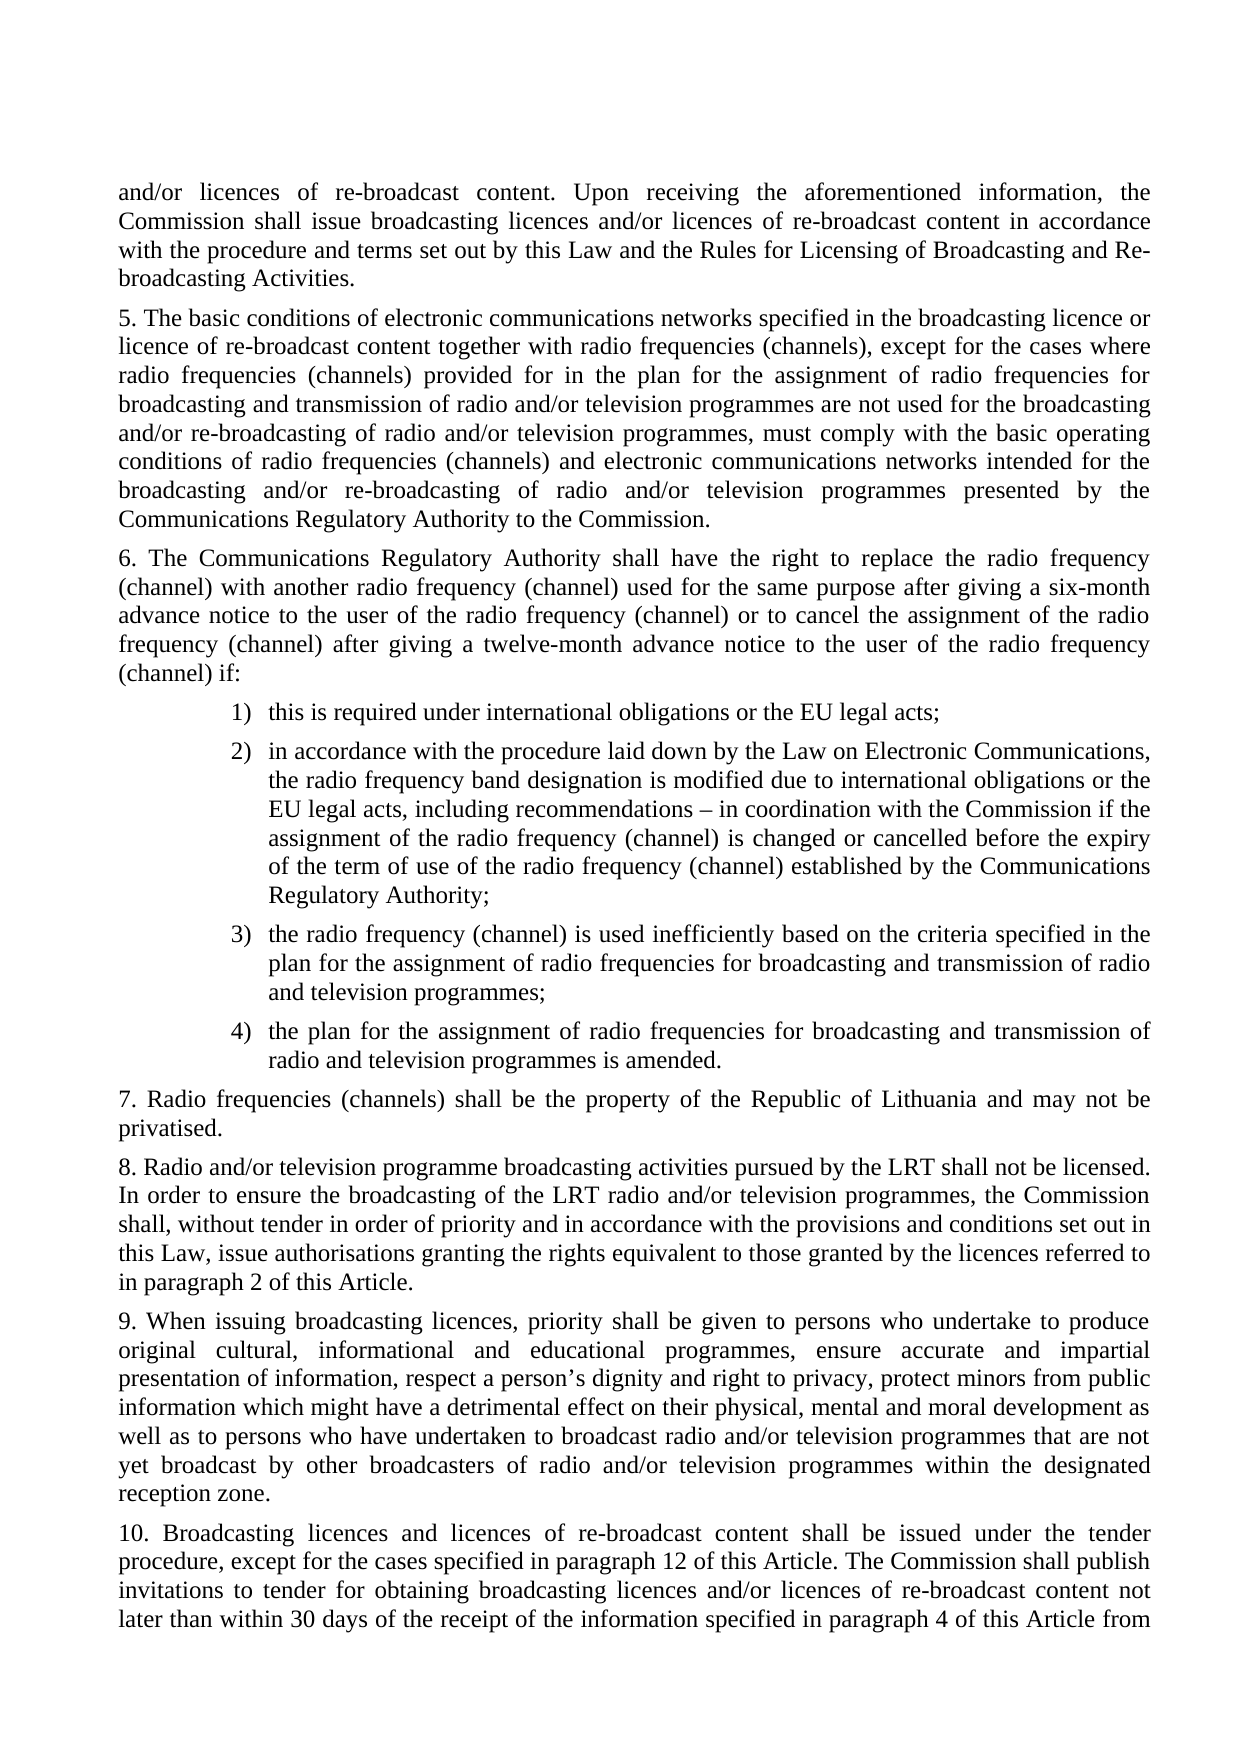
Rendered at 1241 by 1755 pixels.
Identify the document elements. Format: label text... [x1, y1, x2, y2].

list the plan for the assignment of radio frequencies for broadcasting and transmission of radio and television programmes is amended. [231, 1016, 1152, 1073]
list this is required under international obligations or the EU legal acts; [231, 697, 1152, 726]
text 5. The basic conditions of electronic communications networks specified in the broadcasting licence or licence of re-broadcast content together with radio frequencies (channels), except for the cases where radio frequencies (channels) provided for in the plan for the assignment of radio frequencies for broadcasting and transmission of radio and/or television programmes are not used for the broadcasting and/or re-broadcasting of radio and/or television programmes, must comply with the basic operating conditions of radio frequencies (channels) and electronic communications networks intended for the broadcasting and/or re-broadcasting of radio and/or television programmes presented by the Communications Regulatory Authority to the Commission. [118, 303, 1152, 533]
text 7. Radio frequencies (channels) shall be the property of the Republic of Lithuania and may not be privatised. [118, 1084, 1152, 1141]
text 8. Radio and/or television programme broadcasting activities pursued by the LRT shall not be licensed. In order to ensure the broadcasting of the LRT radio and/or television programmes, the Commission shall, without tender in order of priority and in accordance with the provisions and conditions set out in this Law, issue authorisations granting the rights equivalent to those granted by the licences referred to in paragraph 2 of this Article. [118, 1152, 1152, 1296]
text 10. Broadcasting licences and licences of re-broadcast content shall be issued under the tender procedure, except for the cases specified in paragraph 12 of this Article. The Commission shall publish invitations to tender for obtaining broadcasting licences and/or licences of re-broadcast content not later than within 30 days of the receipt of the information specified in paragraph 4 of this Article from [118, 1518, 1152, 1633]
text 9. When issuing broadcasting licences, priority shall be given to persons who undertake to produce original cultural, informational and educational programmes, ensure accurate and impartial presentation of information, respect a person’s dignity and right to privacy, protect minors from public information which might have a detrimental effect on their physical, mental and moral development as well as to persons who have undertaken to broadcast radio and/or television programmes that are not yet broadcast by other broadcasters of radio and/or television programmes within the designated reception zone. [118, 1306, 1152, 1507]
text 6. The Communications Regulatory Authority shall have the right to replace the radio frequency (channel) with another radio frequency (channel) used for the same purpose after giving a six-month advance notice to the user of the radio frequency (channel) or to cancel the assignment of the radio frequency (channel) after giving a twelve-month advance notice to the user of the radio frequency (channel) if: [118, 543, 1152, 687]
list the radio frequency (channel) is used inefficiently based on the criteria specified in the plan for the assignment of radio frequencies for broadcasting and transmission of radio and television programmes; [231, 919, 1152, 1006]
list in accordance with the procedure laid down by the Law on Electronic Communications, the radio frequency band designation is modified due to international obligations or the EU legal acts, including recommendations – in coordination with the Commission if the assignment of the radio frequency (channel) is changed or cancelled before the expiry of the term of use of the radio frequency (channel) established by the Communications Regulatory Authority; [231, 736, 1152, 909]
text and/or licences of re-broadcast content. Upon receiving the aforementioned information, the Commission shall issue broadcasting licences and/or licences of re-broadcast content in accordance with the procedure and terms set out by this Law and the Rules for Licensing of Broadcasting and Re-broadcasting Activities. [118, 177, 1152, 292]
